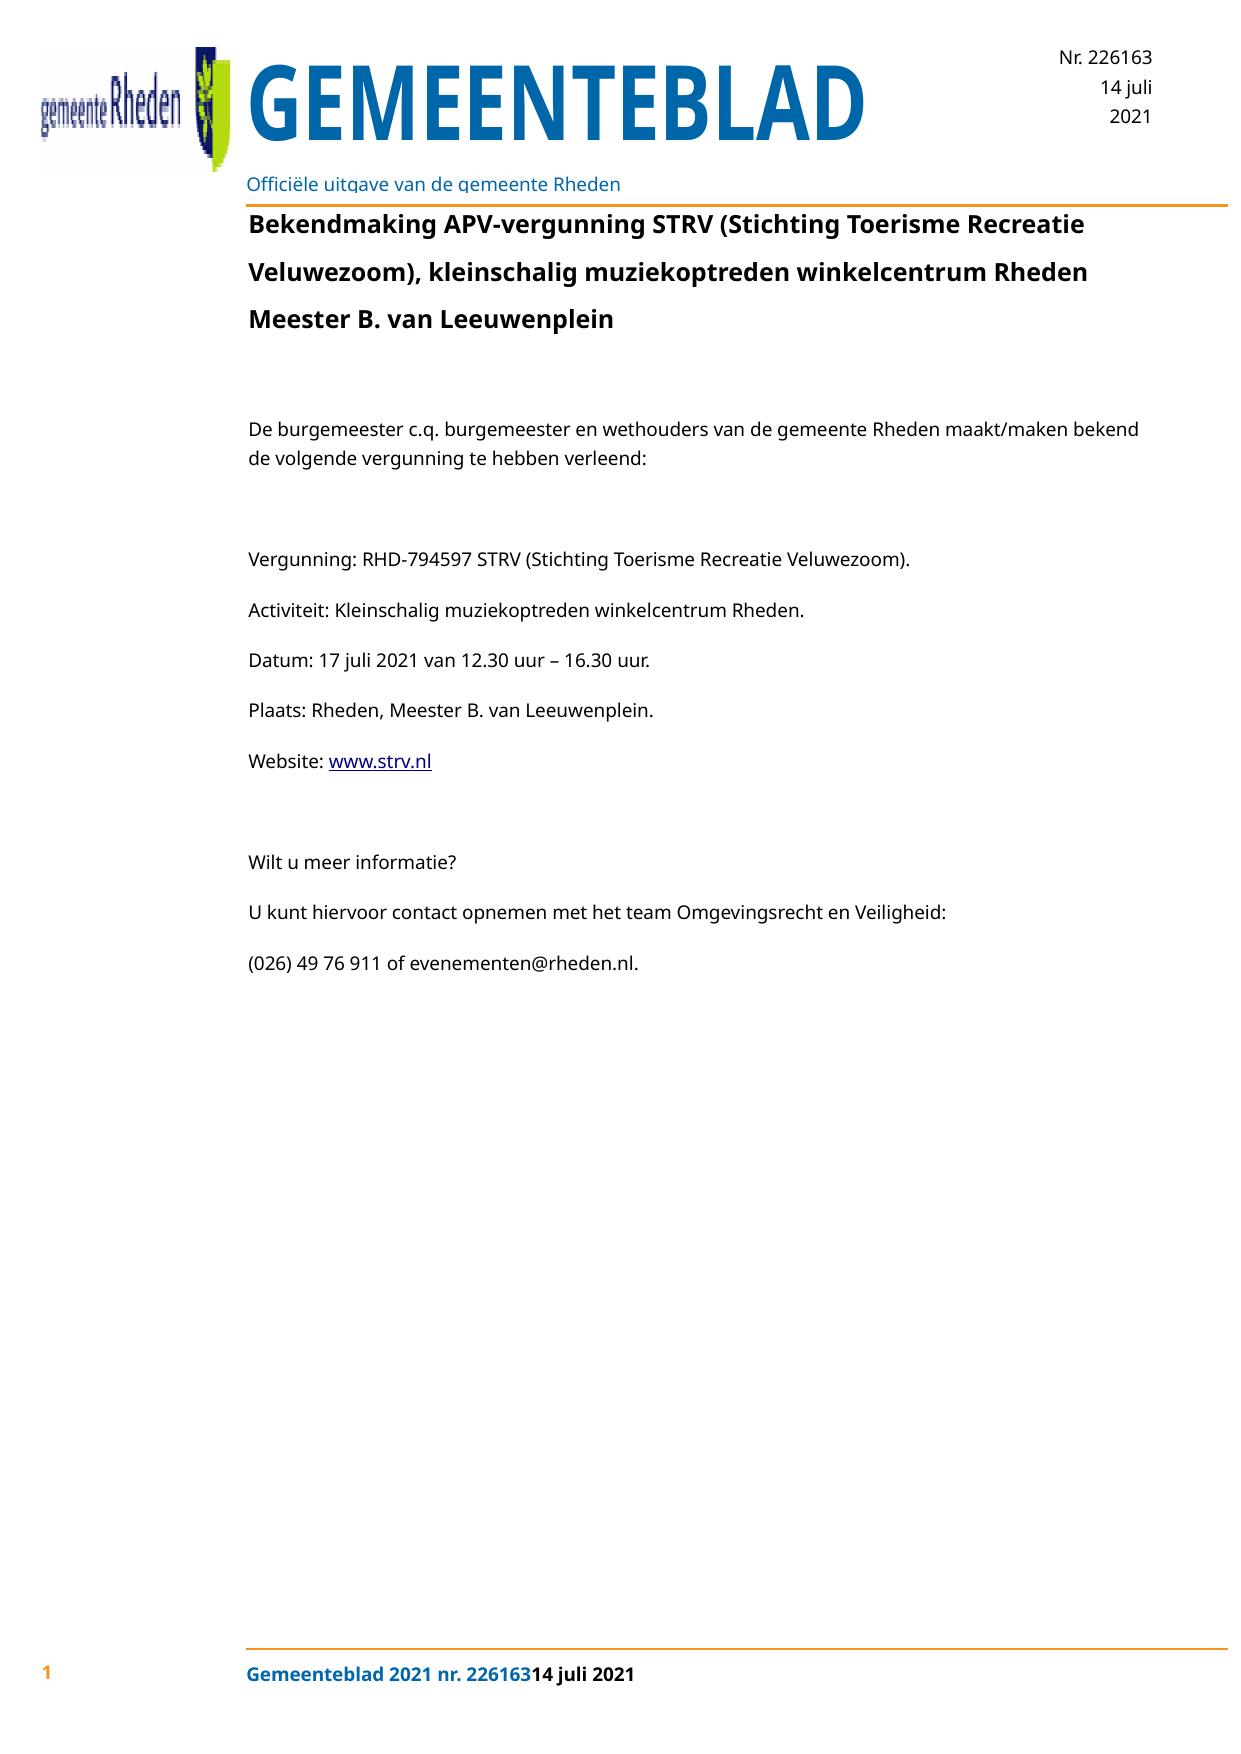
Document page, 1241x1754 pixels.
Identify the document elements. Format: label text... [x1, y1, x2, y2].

text Vergunning: RHD-794597 STRV (Stichting Toerisme Recreatie Veluwezoom). [248, 546, 1152, 572]
text Plaats: Rheden, Meester B. van Leeuwenplein. [248, 698, 1152, 723]
text Activiteit: Kleinschalig muziekoptreden winkelcentrum Rheden. [248, 597, 1152, 622]
text De burgemeester c.q. burgemeester en wethouders van de gemeente Rheden maakt/maken bekend de volgende vergunning te hebben verleend: [248, 416, 1152, 471]
text U kunt hiervoor contact opnemen met het team Omgevingsrecht en Veiligheid: [248, 899, 1152, 925]
text Website: www.strv.nl [248, 748, 1152, 774]
picture [41, 47, 231, 172]
text Datum: 17 juli 2021 van 12.30 uur – 16.30 uur. [248, 647, 1152, 673]
text Wilt u meer informatie? [248, 849, 1152, 874]
text (026) 49 76 911 of evenementen@rheden.nl. [248, 950, 1152, 975]
text Bekendmaking APV-vergunning STRV (Stichting Toerisme Recreatie Veluwezoom), kleinschalig muziekoptreden winkelcentrum Rheden Meester B. van Leeuwenplein [248, 207, 1152, 336]
